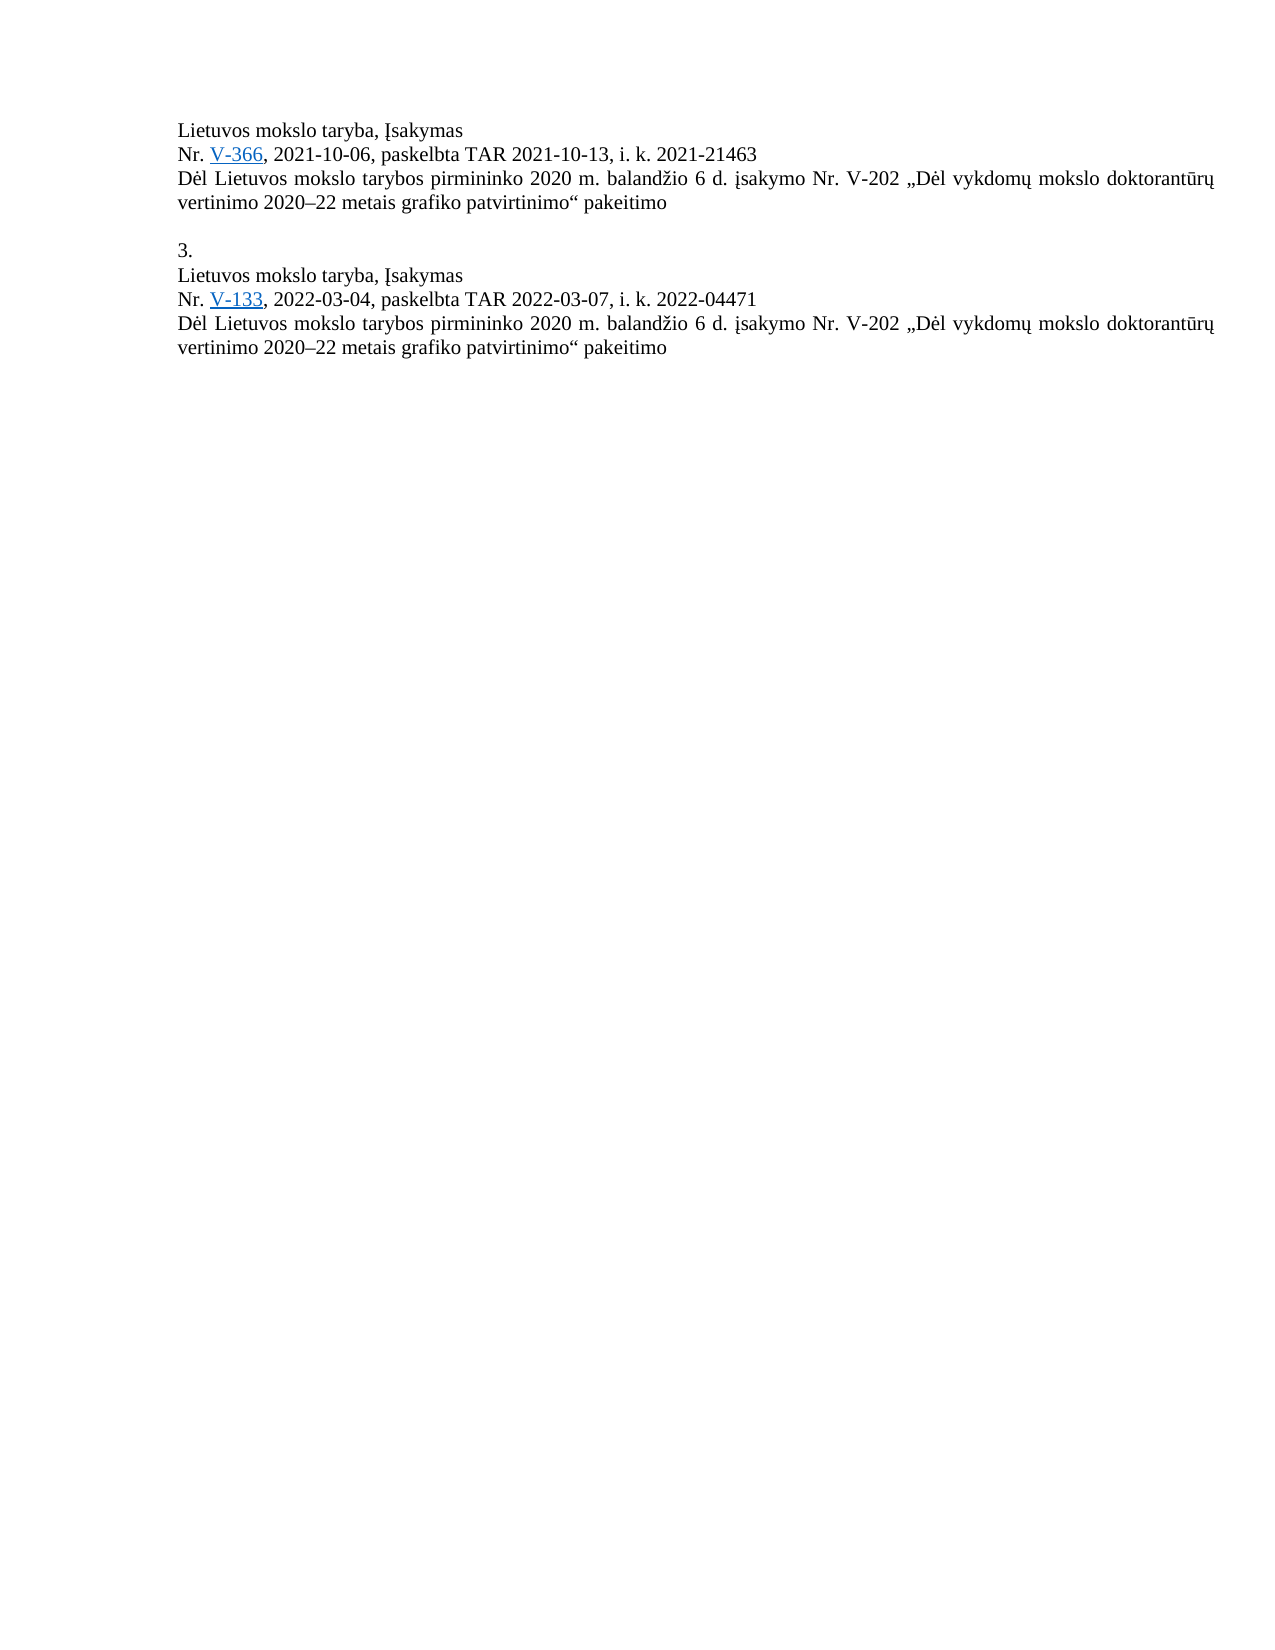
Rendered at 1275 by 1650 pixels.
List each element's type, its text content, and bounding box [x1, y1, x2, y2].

text Dėl Lietuvos mokslo tarybos pirmininko 2020 m. balandžio 6 d. įsakymo Nr. V-202 „Dėl vykdomų mokslo doktorantūrų vertinimo 2020–22 metais grafiko patvirtinimo“ pakeitimo [177, 311, 1216, 359]
text Nr. V-366, 2021-10-06, paskelbta TAR 2021-10-13, i. k. 2021-21463 [177, 142, 1216, 166]
text Nr. V-133, 2022-03-04, paskelbta TAR 2022-03-07, i. k. 2022-04471 [177, 287, 1216, 311]
text Dėl Lietuvos mokslo tarybos pirmininko 2020 m. balandžio 6 d. įsakymo Nr. V-202 „Dėl vykdomų mokslo doktorantūrų vertinimo 2020–22 metais grafiko patvirtinimo“ pakeitimo [177, 166, 1216, 214]
text Lietuvos mokslo taryba, Įsakymas [177, 118, 1216, 142]
text 3. [177, 238, 1216, 262]
text Lietuvos mokslo taryba, Įsakymas [177, 262, 1216, 287]
